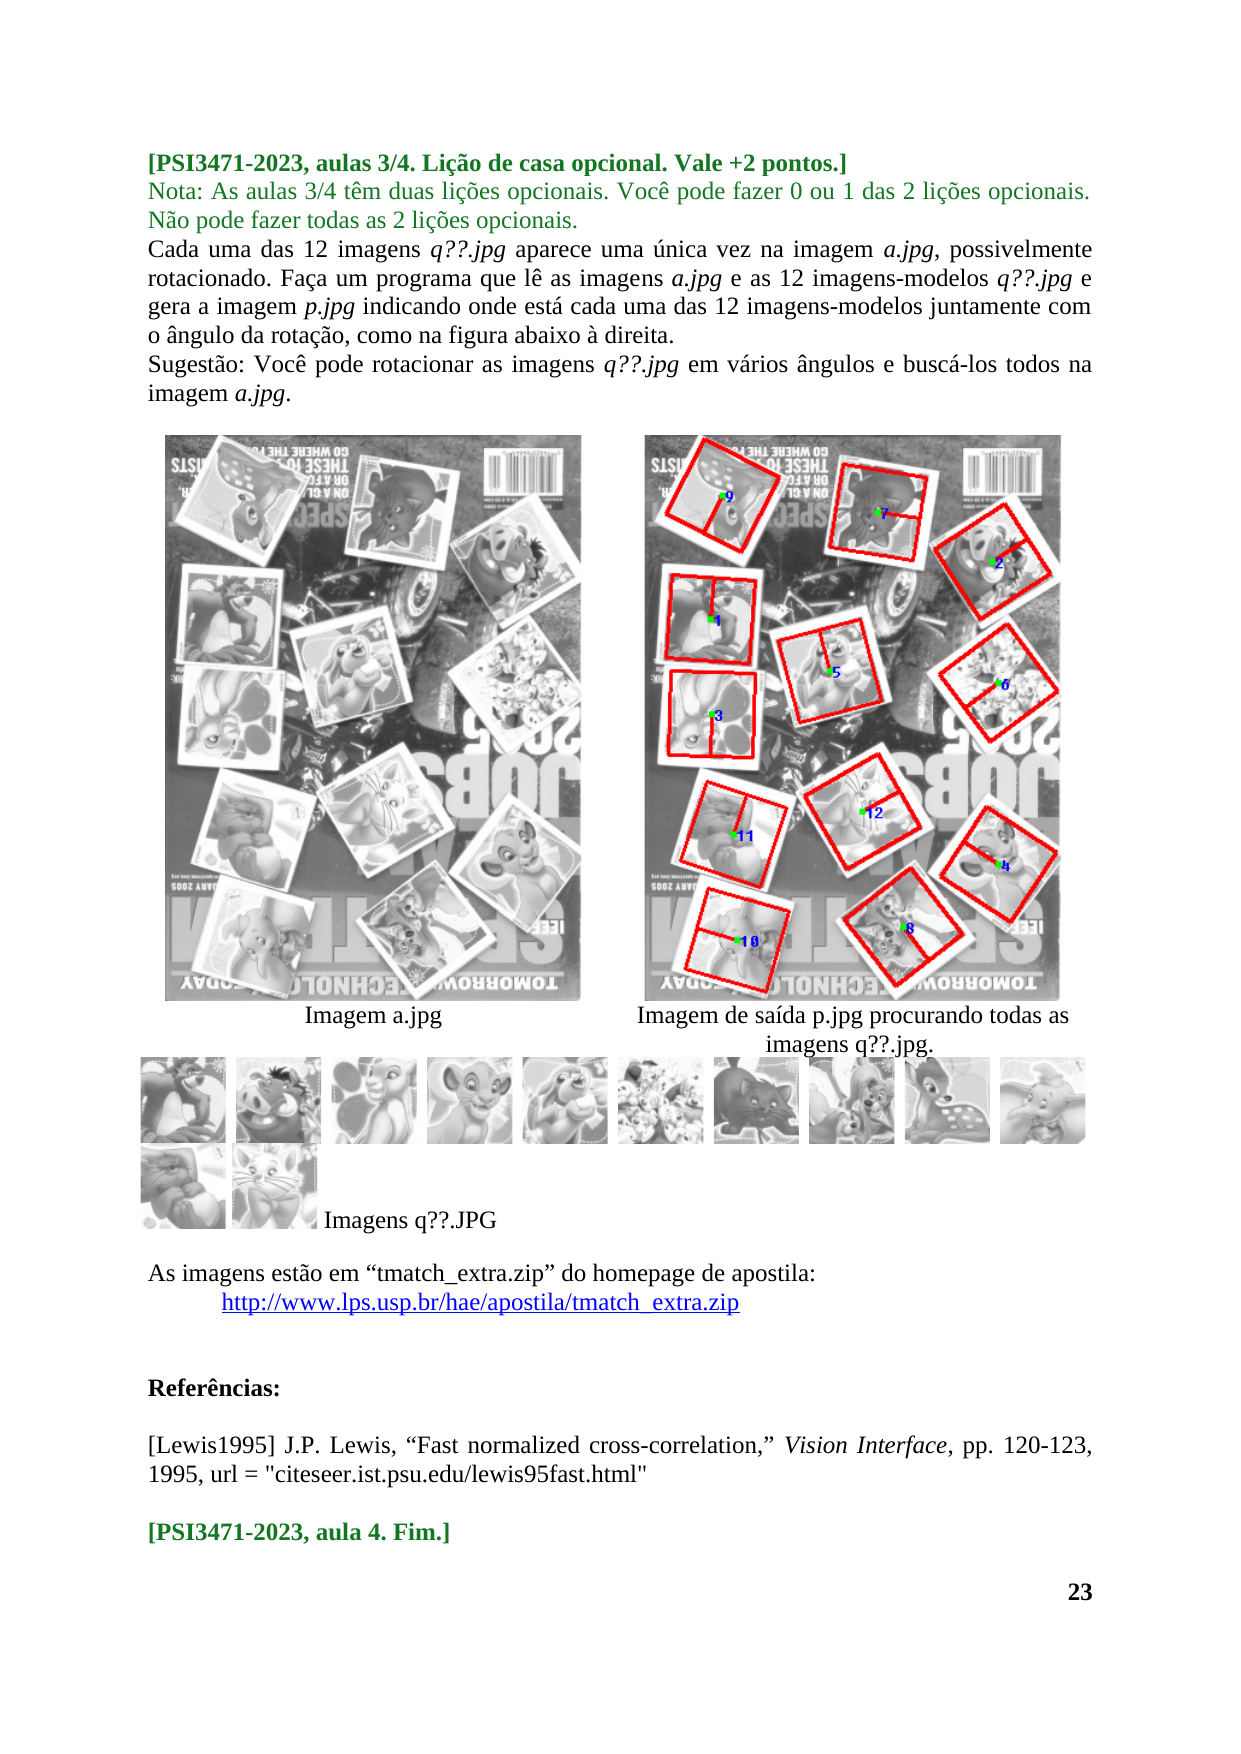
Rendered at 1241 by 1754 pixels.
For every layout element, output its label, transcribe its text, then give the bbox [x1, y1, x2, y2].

text http://www.lps.usp.br/hae/apostila/tmatch_extra.zip [148, 1287, 1092, 1315]
text As imagens estão em “tmatch_extra.zip” do homepage de apostila: [148, 1258, 1092, 1287]
text [PSI3471-2023, aula 4. Fim.] [148, 1517, 1092, 1545]
table_header Imagem de saída p.jpg procurando todas as imagens q??.jpg. [613, 435, 1093, 1058]
text Nota: As aulas 3/4 têm duas lições opcionais. Você pode fazer 0 ou 1 das 2 lições opcionais. Não pode fazer todas as 2 lições opcionais. [148, 176, 1092, 234]
text Sugestão: Você pode rotacionar as imagens q??.jpg em vários ângulos e buscá-los todos na imagem a.jpg. [148, 349, 1092, 406]
text [PSI3471-2023, aulas 3/4. Lição de casa opcional. Vale +2 pontos.] [148, 148, 1092, 176]
table_header Imagem a.jpg [133, 435, 613, 1058]
text Referências: [148, 1373, 1092, 1402]
text [Lewis1995] J.P. Lewis, “Fast normalized cross-correlation,” Vision Interface, pp. 120-123, 1995, url = "citeseer.ist.psu.edu/lewis95fast.html" [148, 1430, 1092, 1488]
text Cada uma das 12 imagens q??.jpg aparece uma única vez na imagem a.jpg, possivelmente rotacionado. Faça um programa que lê as imagens a.jpg e as 12 imagens-modelos q??.jpg e gera a imagem p.jpg indicando onde está cada uma das 12 imagens-modelos juntamente com o ângulo da rotação, como na figura abaixo à direita. [148, 234, 1092, 349]
table_cell Imagens q??.JPG [133, 1058, 1093, 1234]
